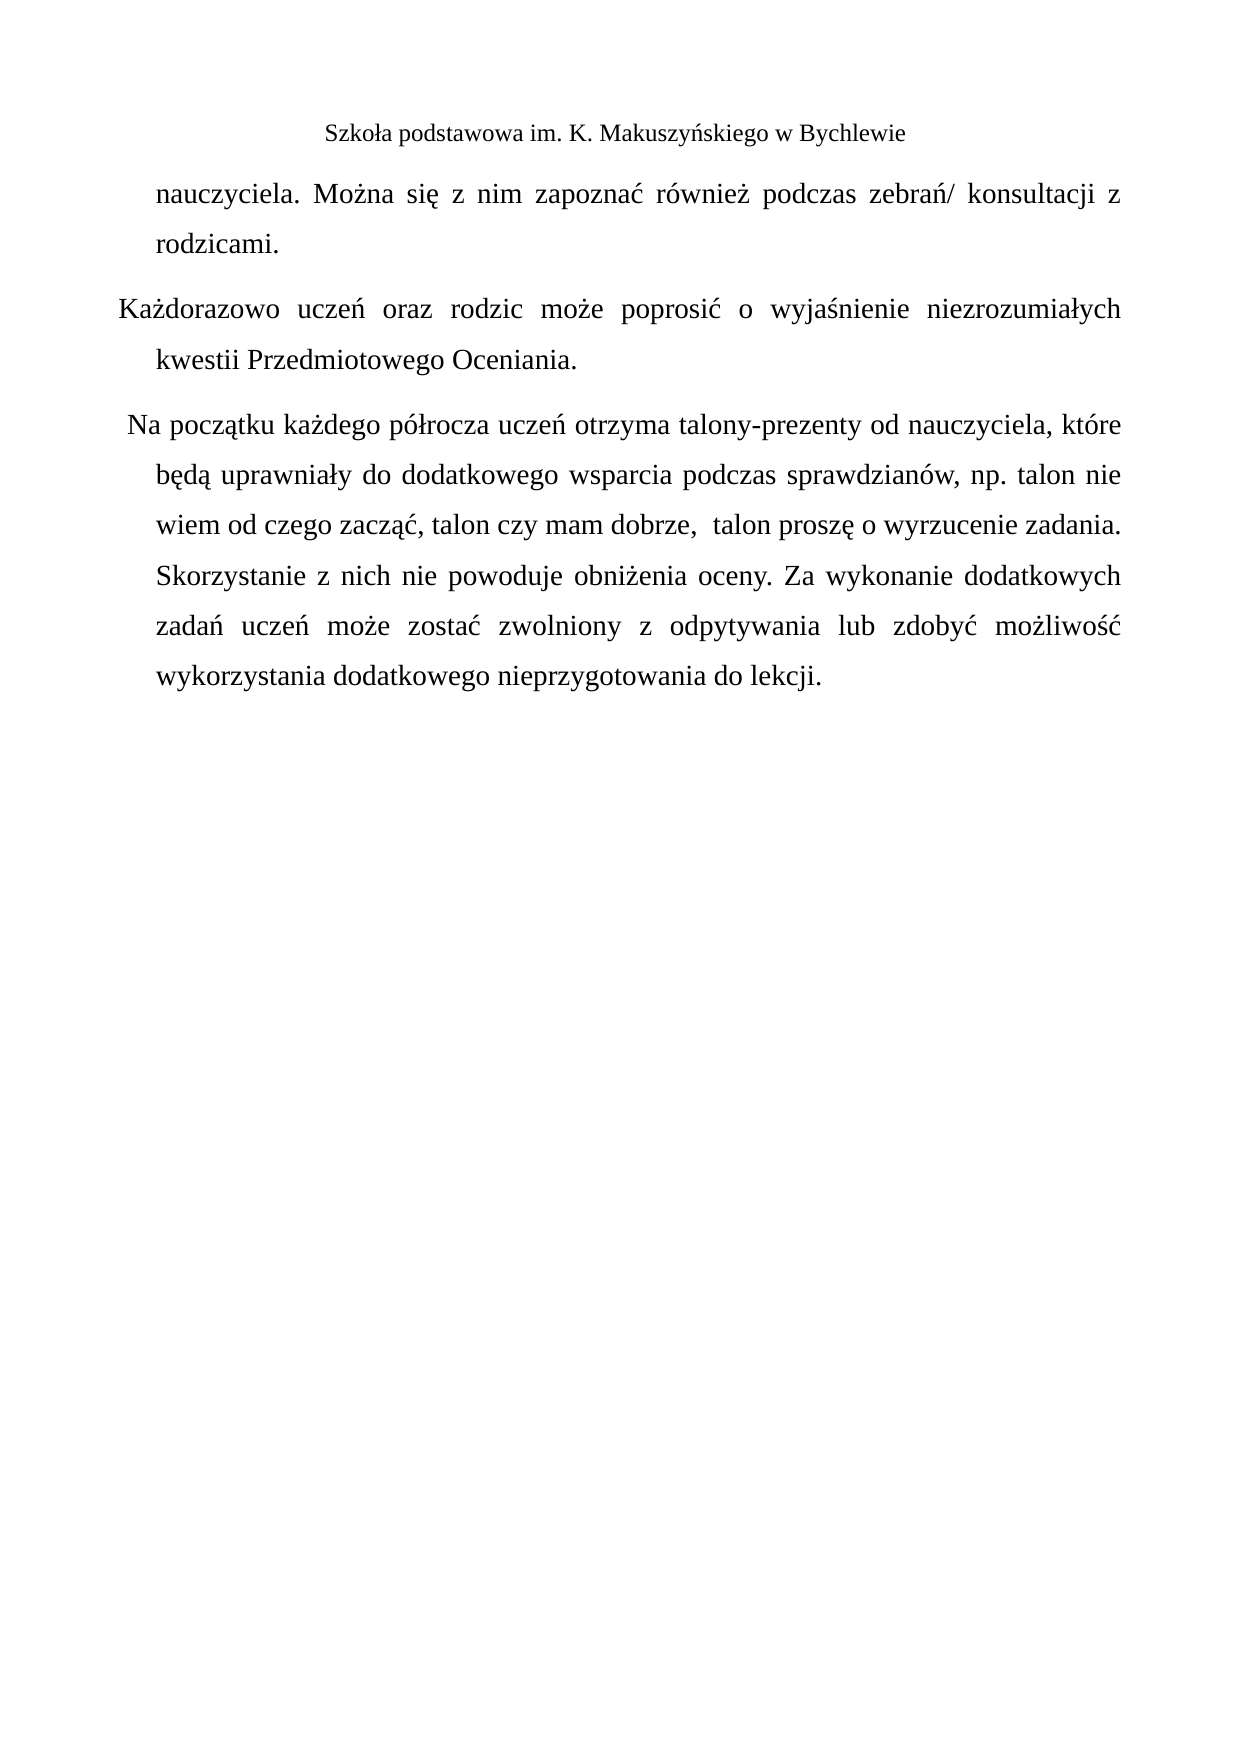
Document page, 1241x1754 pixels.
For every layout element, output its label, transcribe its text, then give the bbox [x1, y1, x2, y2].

text nauczyciela. Można się z nim zapoznać również podczas zebrań/ konsultacji z rodzicami. [118, 176, 1122, 260]
text Na początku każdego półrocza uczeń otrzyma talony-prezenty od nauczyciela, które będą uprawniały do dodatkowego wsparcia podczas sprawdzianów, np. talon nie wiem od czego zacząć, talon czy mam dobrze, talon proszę o wyrzucenie zadania. Skorzystanie z nich nie powoduje obniżenia oceny. Za wykonanie dodatkowych zadań uczeń może zostać zwolniony z odpytywania lub zdobyć możliwość wykorzystania dodatkowego nieprzygotowania do lekcji. [118, 407, 1122, 692]
text Każdorazowo uczeń oraz rodzic może poprosić o wyjaśnienie niezrozumiałych kwestii Przedmiotowego Oceniania. [118, 292, 1122, 375]
